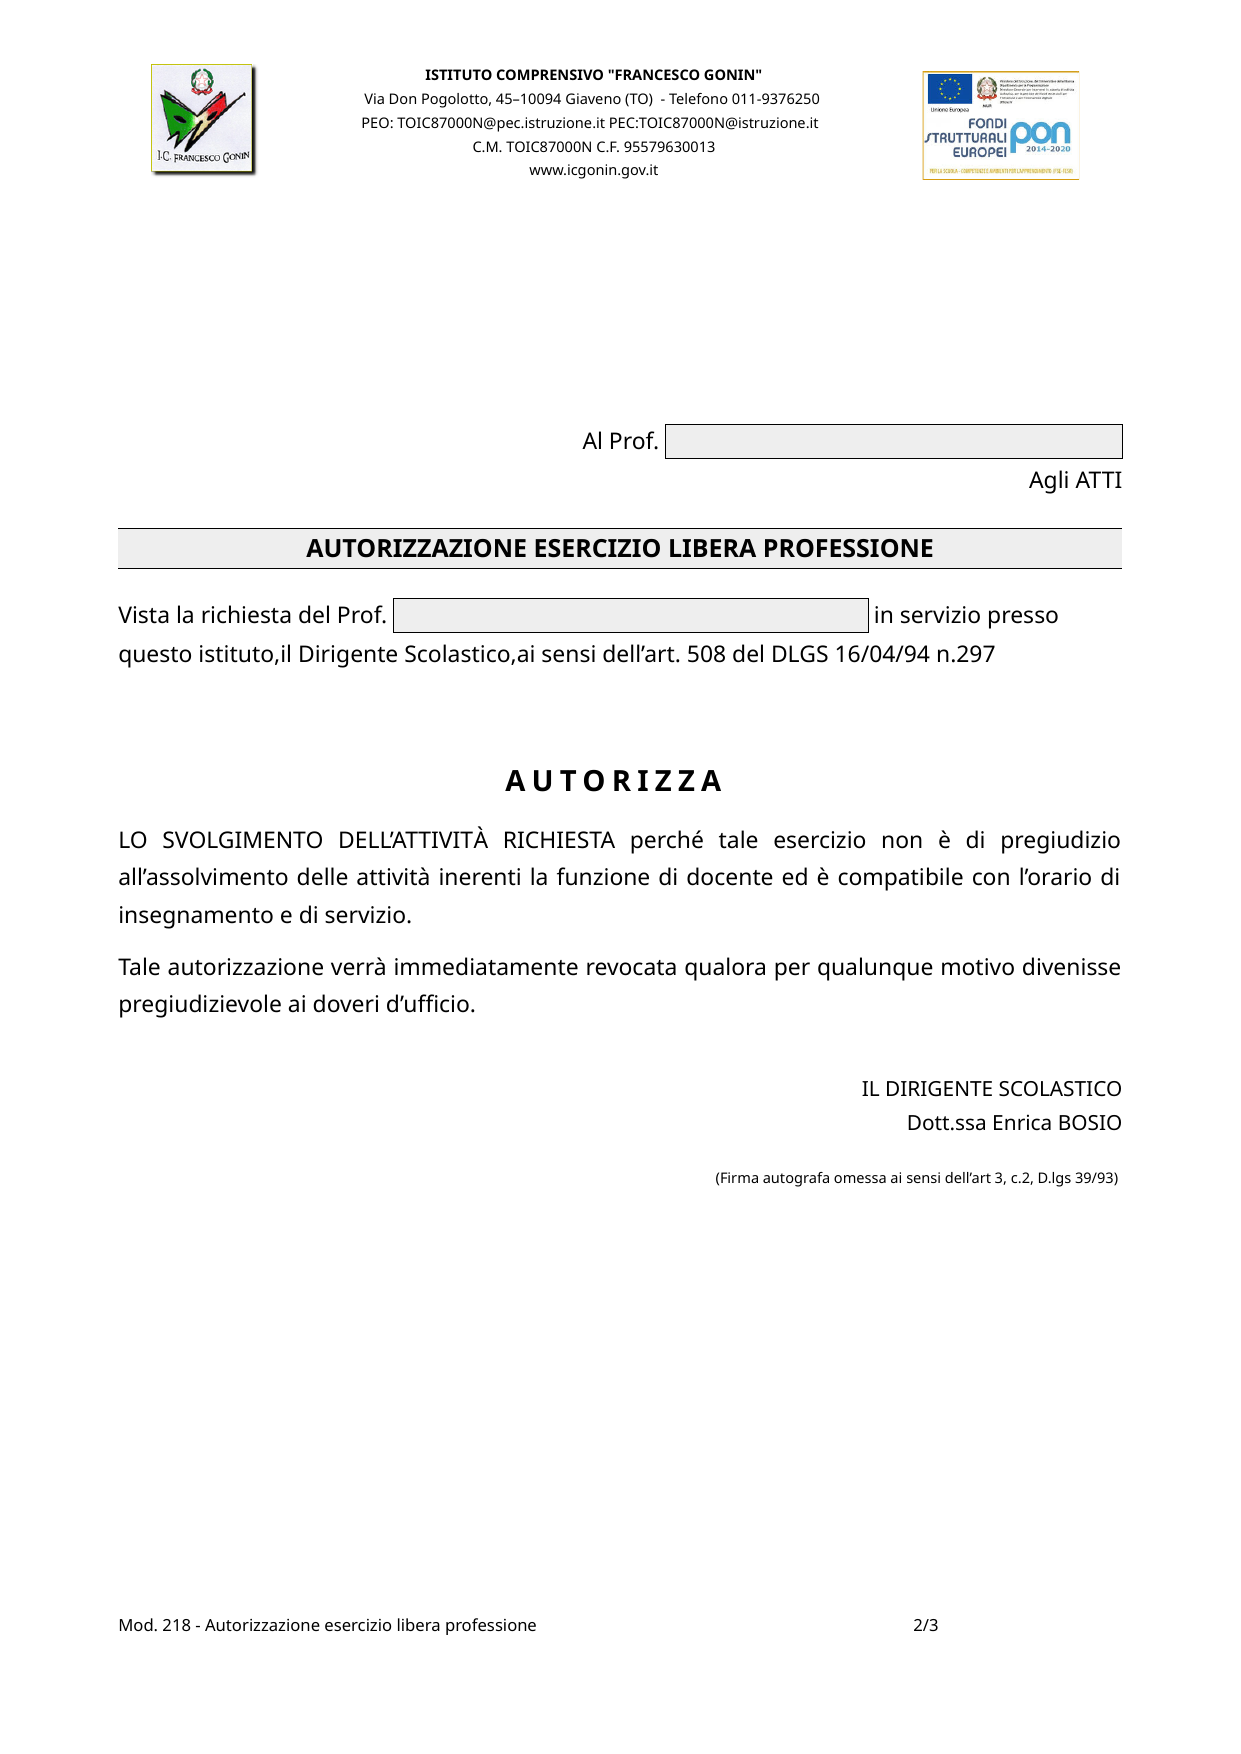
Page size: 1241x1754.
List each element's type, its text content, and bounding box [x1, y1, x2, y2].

subtitle autorizzazione esercizio libera professione [118, 529, 1122, 568]
text Tale autorizzazione verrà immediatamente revocata qualora per qualunque motivo divenisse pregiudizievole ai doveri d’ufficio. [118, 951, 1122, 1054]
subtitle autorizza [118, 760, 1122, 800]
text Vista la richiesta del Prof. in servizio presso questo istituto,il Dirigente Scolastico,ai sensi dell’art. 508 del DLGS 16/04/94 n.297 [118, 598, 1122, 669]
text LO SVOLGIMENTO DELL’ATTIVITÀ RICHIESTA perché tale esercizio non è di pregiudizio all’assolvimento delle attività inerenti la funzione di docente ed è compatibile con l’orario di insegnamento e di servizio. [118, 824, 1122, 930]
picture [151, 64, 260, 179]
picture [922, 71, 1080, 180]
text Al Prof. Agli ATTI [118, 424, 1122, 495]
text (Firma autografa omessa ai sensi dell’art 3, c.2, D.lgs 39/93) [118, 1168, 1122, 1188]
text IL DIRIGENTE SCOLASTICO Dott.ssa Enrica BOSIO [118, 1074, 1122, 1136]
